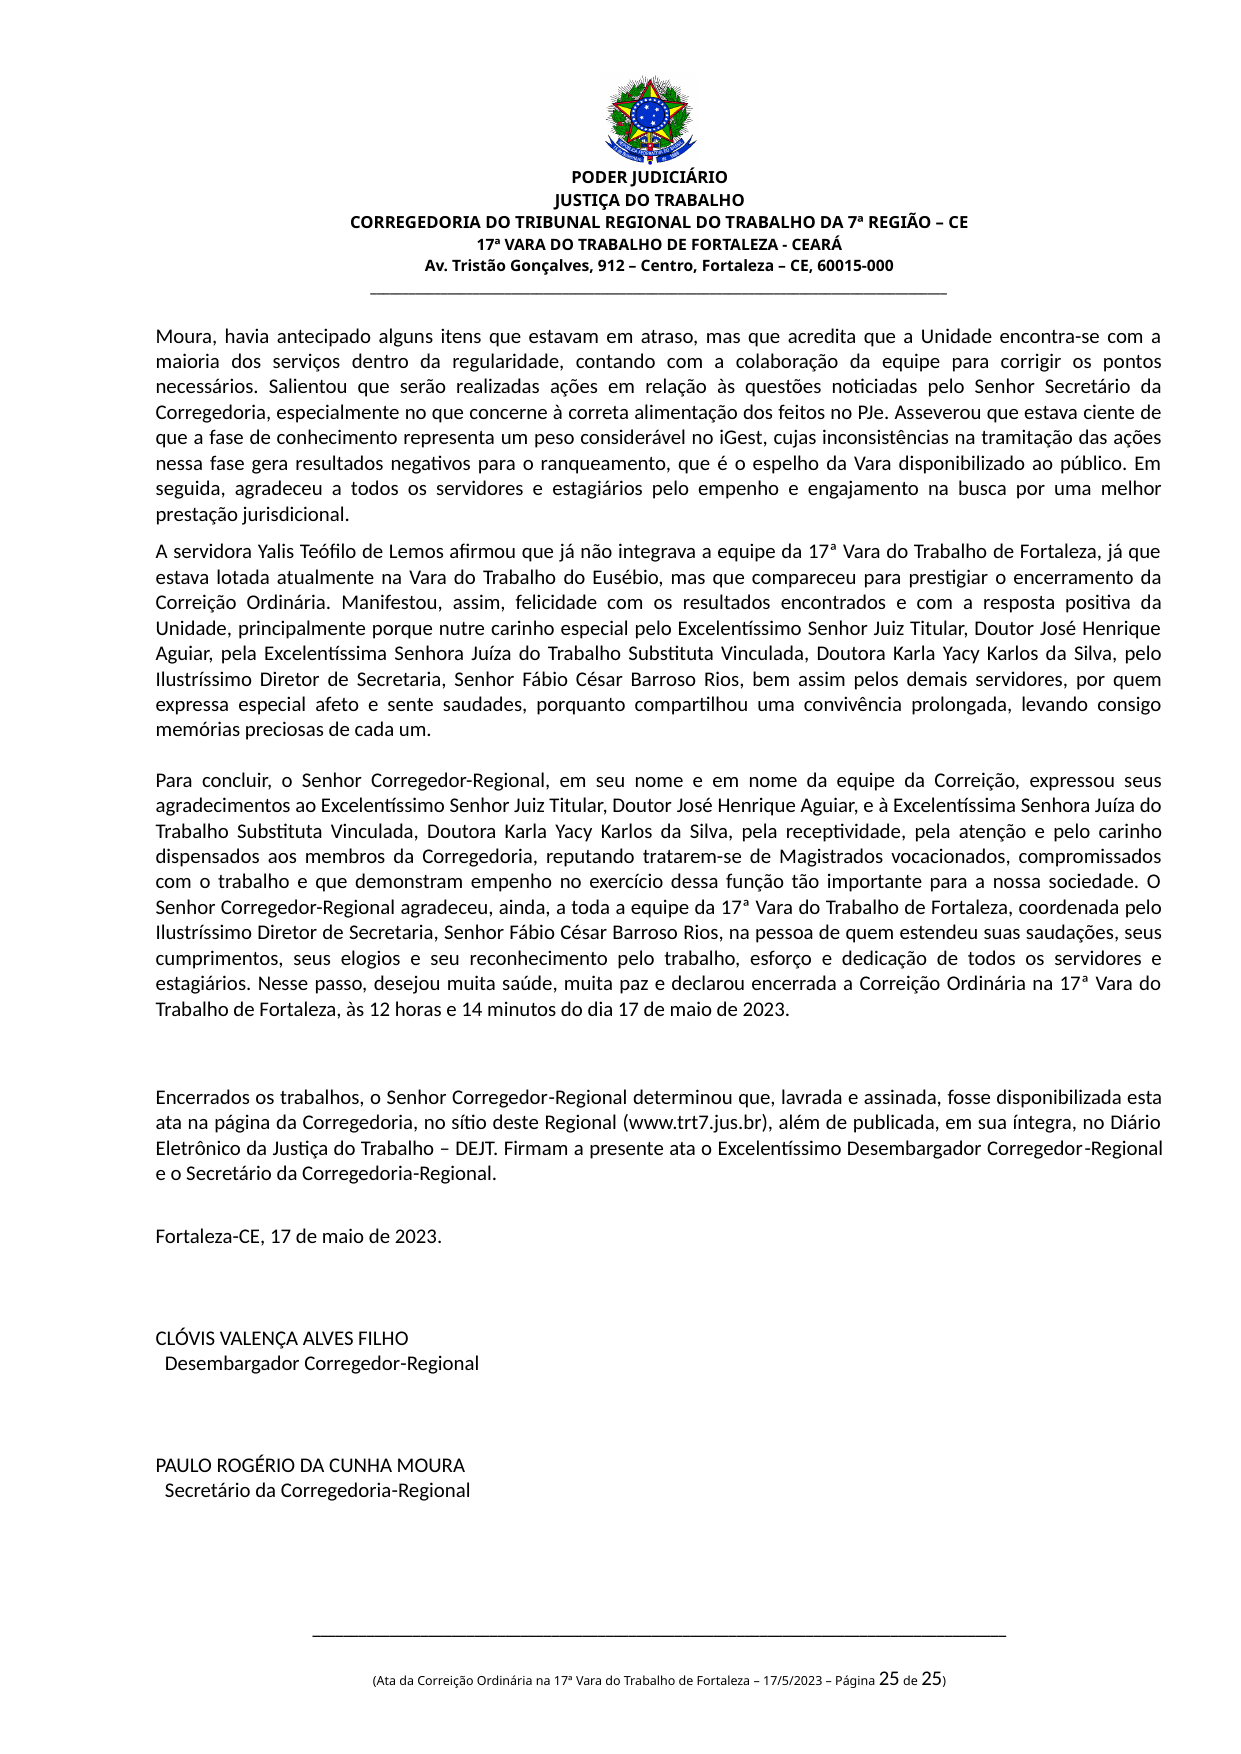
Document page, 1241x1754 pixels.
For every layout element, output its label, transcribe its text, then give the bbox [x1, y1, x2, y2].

subtitle Desembargador Corregedor-Regional [155, 1350, 1163, 1376]
subtitle Encerrados os trabalhos, o Senhor Corregedor-Regional determinou que, lavrada e assinada, fosse disponibilizada esta ata na página da Corregedoria, no sítio deste Regional (www.trt7.jus.br), além de publicada, em sua íntegra, no Diário Eletrônico da Justiça do Trabalho – DEJT. Firmam a presente ata o Excelentíssimo Desembargador Corregedor-Regional e o Secretário da Corregedoria-Regional. [155, 1084, 1163, 1186]
picture [600, 73, 699, 166]
subtitle Para concluir, o Senhor Corregedor-Regional, em seu nome e em nome da equipe da Correição, expressou seus agradecimentos ao Excelentíssimo Senhor Juiz Titular, Doutor José Henrique Aguiar, e à Excelentíssima Senhora Juíza do Trabalho Substituta Vinculada, Doutora Karla Yacy Karlos da Silva, pela receptividade, pela atenção e pelo carinho dispensados aos membros da Corregedoria, reputando tratarem-se de Magistrados vocacionados, compromissados com o trabalho e que demonstram empenho no exercício dessa função tão importante para a nossa sociedade. O Senhor Corregedor-Regional agradeceu, ainda, a toda a equipe da 17ª Vara do Trabalho de Fortaleza, coordenada pelo Ilustríssimo Diretor de Secretaria, Senhor Fábio César Barroso Rios, na pessoa de quem estendeu suas saudações, seus cumprimentos, seus elogios e seu reconhecimento pelo trabalho, esforço e dedicação de todos os servidores e estagiários. Nesse passo, desejou muita saúde, muita paz e declarou encerrada a Correição Ordinária na 17ª Vara do Trabalho de Fortaleza, às 12 horas e 14 minutos do dia 17 de maio de 2023. [155, 767, 1163, 1021]
subtitle A servidora Yalis Teófilo de Lemos afirmou que já não integrava a equipe da 17ª Vara do Trabalho de Fortaleza, já que estava lotada atualmente na Vara do Trabalho do Eusébio, mas que compareceu para prestigiar o encerramento da Correição Ordinária. Manifestou, assim, felicidade com os resultados encontrados e com a resposta positiva da Unidade, principalmente porque nutre carinho especial pelo Excelentíssimo Senhor Juiz Titular, Doutor José Henrique Aguiar, pela Excelentíssima Senhora Juíza do Trabalho Substituta Vinculada, Doutora Karla Yacy Karlos da Silva, pelo Ilustríssimo Diretor de Secretaria, Senhor Fábio César Barroso Rios, bem assim pelos demais servidores, por quem expressa especial afeto e sente saudades, porquanto compartilhou uma convivência prolongada, levando consigo memórias preciosas de cada um. [155, 539, 1163, 742]
subtitle Moura, havia antecipado alguns itens que estavam em atraso, mas que acredita que a Unidade encontra-se com a maioria dos serviços dentro da regularidade, contando com a colaboração da equipe para corrigir os pontos necessários. Salientou que serão realizadas ações em relação às questões noticiadas pelo Senhor Secretário da Corregedoria, especialmente no que concerne à correta alimentação dos feitos no PJe. Asseverou que estava ciente de que a fase de conhecimento representa um peso considerável no iGest, cujas inconsistências na tramitação das ações nessa fase gera resultados negativos para o ranqueamento, que é o espelho da Vara disponibilizado ao público. Em seguida, agradeceu a todos os servidores e estagiários pelo empenho e engajamento na busca por uma melhor prestação jurisdicional. [155, 323, 1163, 526]
subtitle PAULO ROGÉRIO DA CUNHA MOURA [155, 1452, 1163, 1477]
subtitle Secretário da Corregedoria-Regional [155, 1477, 1163, 1503]
subtitle CLÓVIS VALENÇA ALVES FILHO [155, 1325, 1163, 1350]
subtitle Fortaleza-CE, 17 de maio de 2023. [155, 1223, 1163, 1248]
